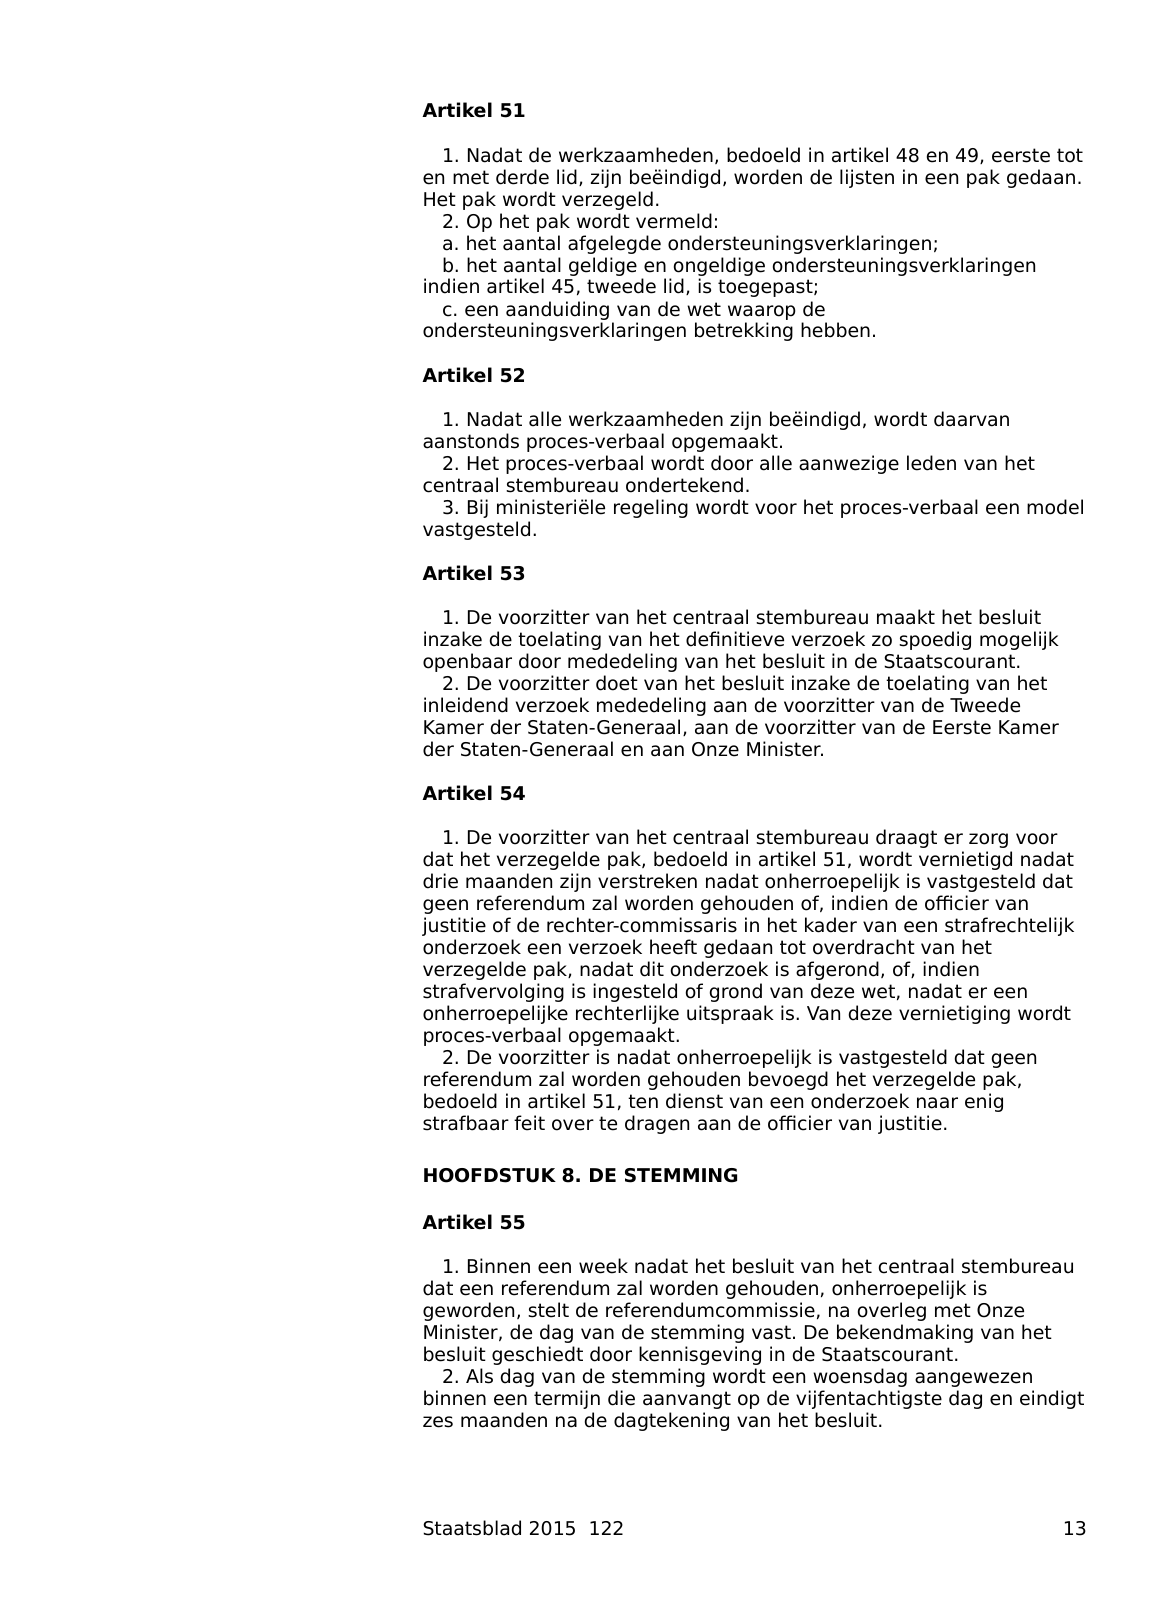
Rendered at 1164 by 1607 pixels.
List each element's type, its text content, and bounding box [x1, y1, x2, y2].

text 2. Het proces-verbaal wordt door alle aanwezige leden van het centraal stembureau ondertekend. [422, 453, 1087, 497]
text 2. Op het pak wordt vermeld: [422, 211, 1087, 232]
subtitle Artikel 54 [422, 783, 1087, 805]
subtitle Artikel 52 [422, 364, 1087, 387]
text b. het aantal geldige en ongeldige ondersteuningsverklaringen indien artikel 45, tweede lid, is toegepast; [422, 254, 1087, 298]
text 1. Nadat alle werkzaamheden zijn beëindigd, wordt daarvan aanstonds proces-verbaal opgemaakt. [422, 409, 1087, 453]
subtitle Artikel 51 [422, 100, 1087, 122]
subtitle Artikel 53 [422, 563, 1087, 585]
subtitle HOOFDSTUK 8. DE STEMMING [422, 1165, 1087, 1187]
text 1. Nadat de werkzaamheden, bedoeld in artikel 48 en 49, eerste tot en met derde lid, zijn beëindigd, worden de lijsten in een pak gedaan. Het pak wordt verzegeld. [422, 144, 1087, 211]
text 3. Bij ministeriële regeling wordt voor het proces-verbaal een model vastgesteld. [422, 497, 1087, 541]
text 1. De voorzitter van het centraal stembureau maakt het besluit inzake de toelating van het definitieve verzoek zo spoedig mogelijk openbaar door mededeling van het besluit in de Staatscourant. [422, 607, 1087, 673]
text 1. Binnen een week nadat het besluit van het centraal stembureau dat een referendum zal worden gehouden, onherroepelijk is geworden, stelt de referendumcommissie, na overleg met Onze Minister, de dag van de stemming vast. De bekendmaking van het besluit geschiedt door kennisgeving in de Staatscourant. [422, 1256, 1087, 1366]
text a. het aantal afgelegde ondersteuningsverklaringen; [422, 232, 1087, 254]
text 2. De voorzitter doet van het besluit inzake de toelating van het inleidend verzoek mededeling aan de voorzitter van de Tweede Kamer der Staten-Generaal, aan de voorzitter van de Eerste Kamer der Staten-Generaal en aan Onze Minister. [422, 673, 1087, 761]
text 2. Als dag van de stemming wordt een woensdag aangewezen binnen een termijn die aanvangt op de vijfentachtigste dag en eindigt zes maanden na de dagtekening van het besluit. [422, 1366, 1087, 1432]
text 1. De voorzitter van het centraal stembureau draagt er zorg voor dat het verzegelde pak, bedoeld in artikel 51, wordt vernietigd nadat drie maanden zijn verstreken nadat onherroepelijk is vastgesteld dat geen referendum zal worden gehouden of, indien de officier van justitie of de rechter-commissaris in het kader van een strafrechtelijk onderzoek een verzoek heeft gedaan tot overdracht van het verzegelde pak, nadat dit onderzoek is afgerond, of, indien strafvervolging is ingesteld of grond van deze wet, nadat er een onherroepelijke rechterlijke uitspraak is. Van deze vernietiging wordt proces-verbaal opgemaakt. [422, 827, 1087, 1047]
subtitle Artikel 55 [422, 1212, 1087, 1234]
text c. een aanduiding van de wet waarop de ondersteuningsverklaringen betrekking hebben. [422, 298, 1087, 342]
text 2. De voorzitter is nadat onherroepelijk is vastgesteld dat geen referendum zal worden gehouden bevoegd het verzegelde pak, bedoeld in artikel 51, ten dienst van een onderzoek naar enig strafbaar feit over te dragen aan de officier van justitie. [422, 1047, 1087, 1135]
